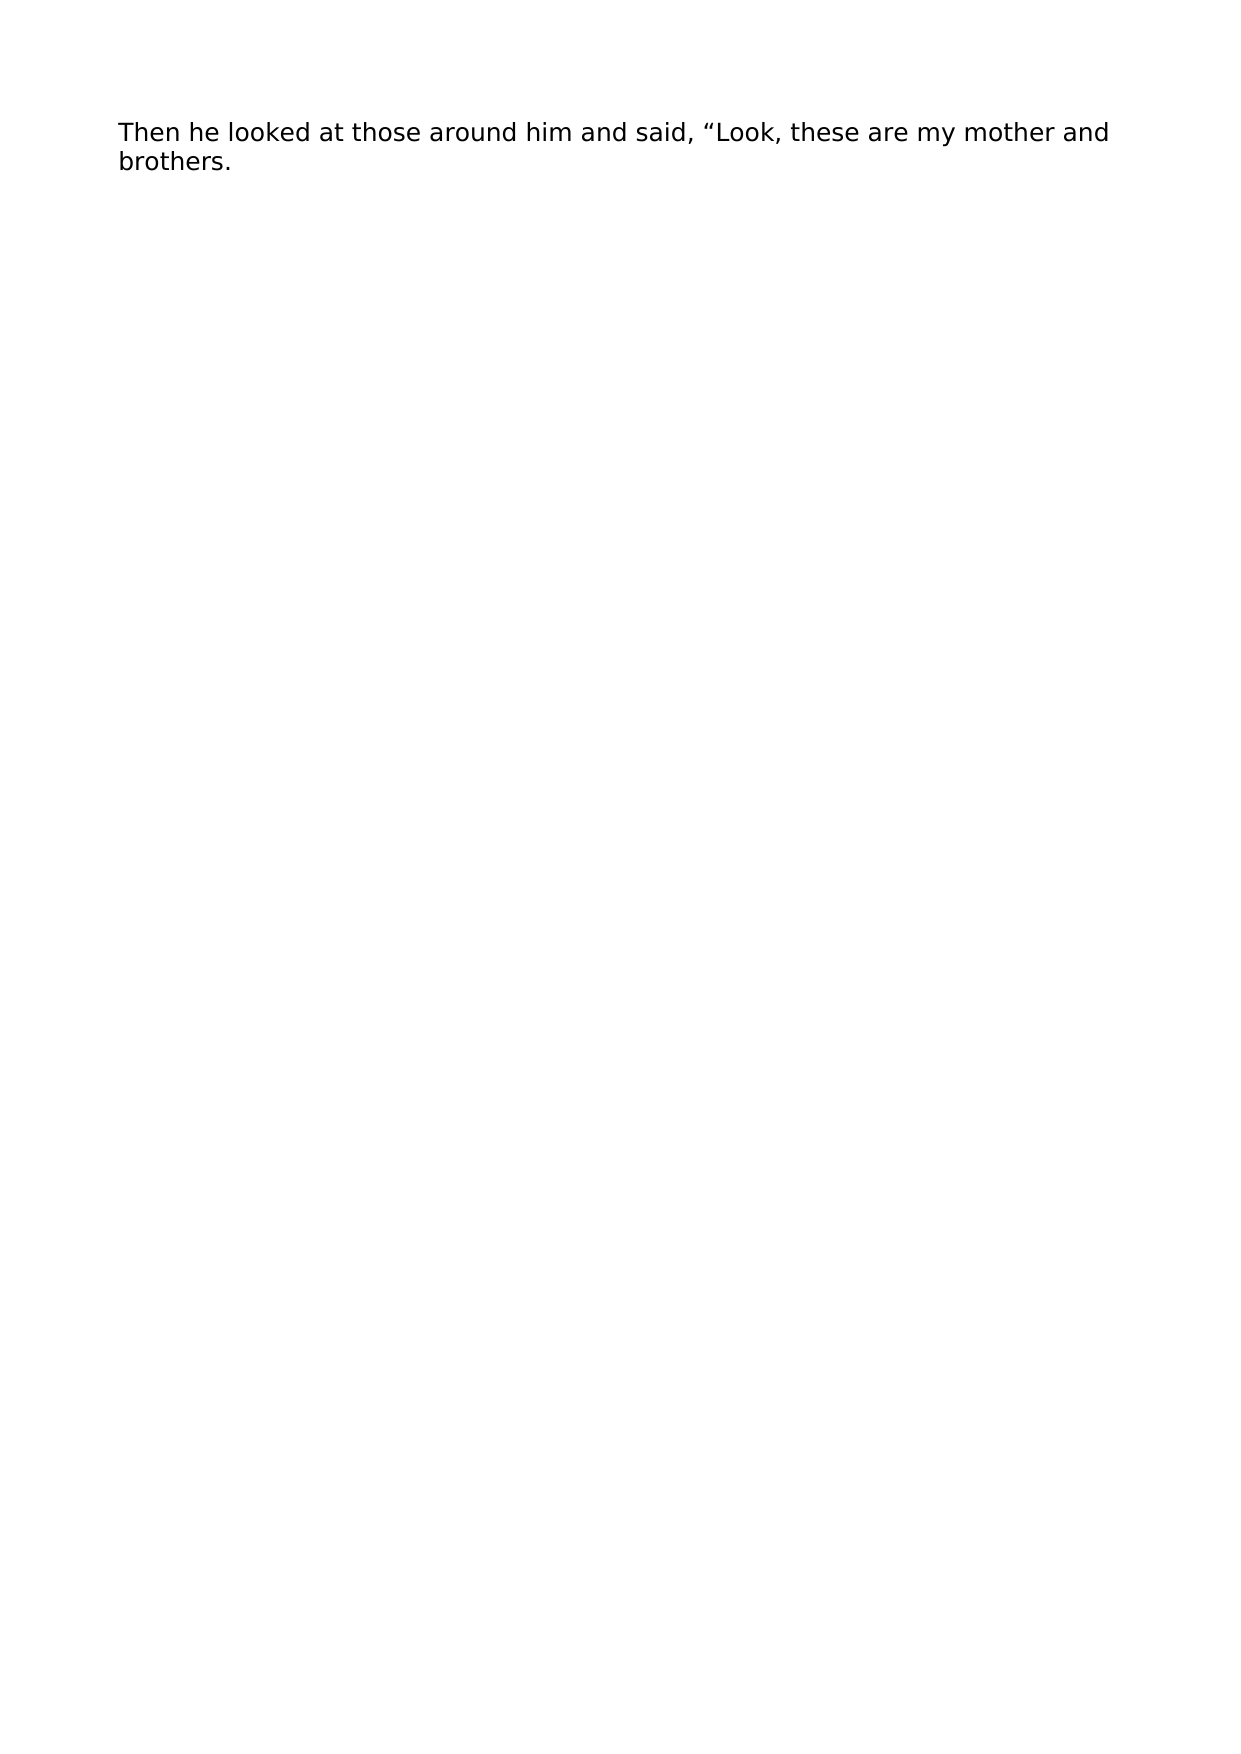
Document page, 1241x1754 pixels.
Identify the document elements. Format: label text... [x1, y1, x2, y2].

text Then he looked at those around him and said, “Look, these are my mother and brothers. [118, 118, 1122, 176]
